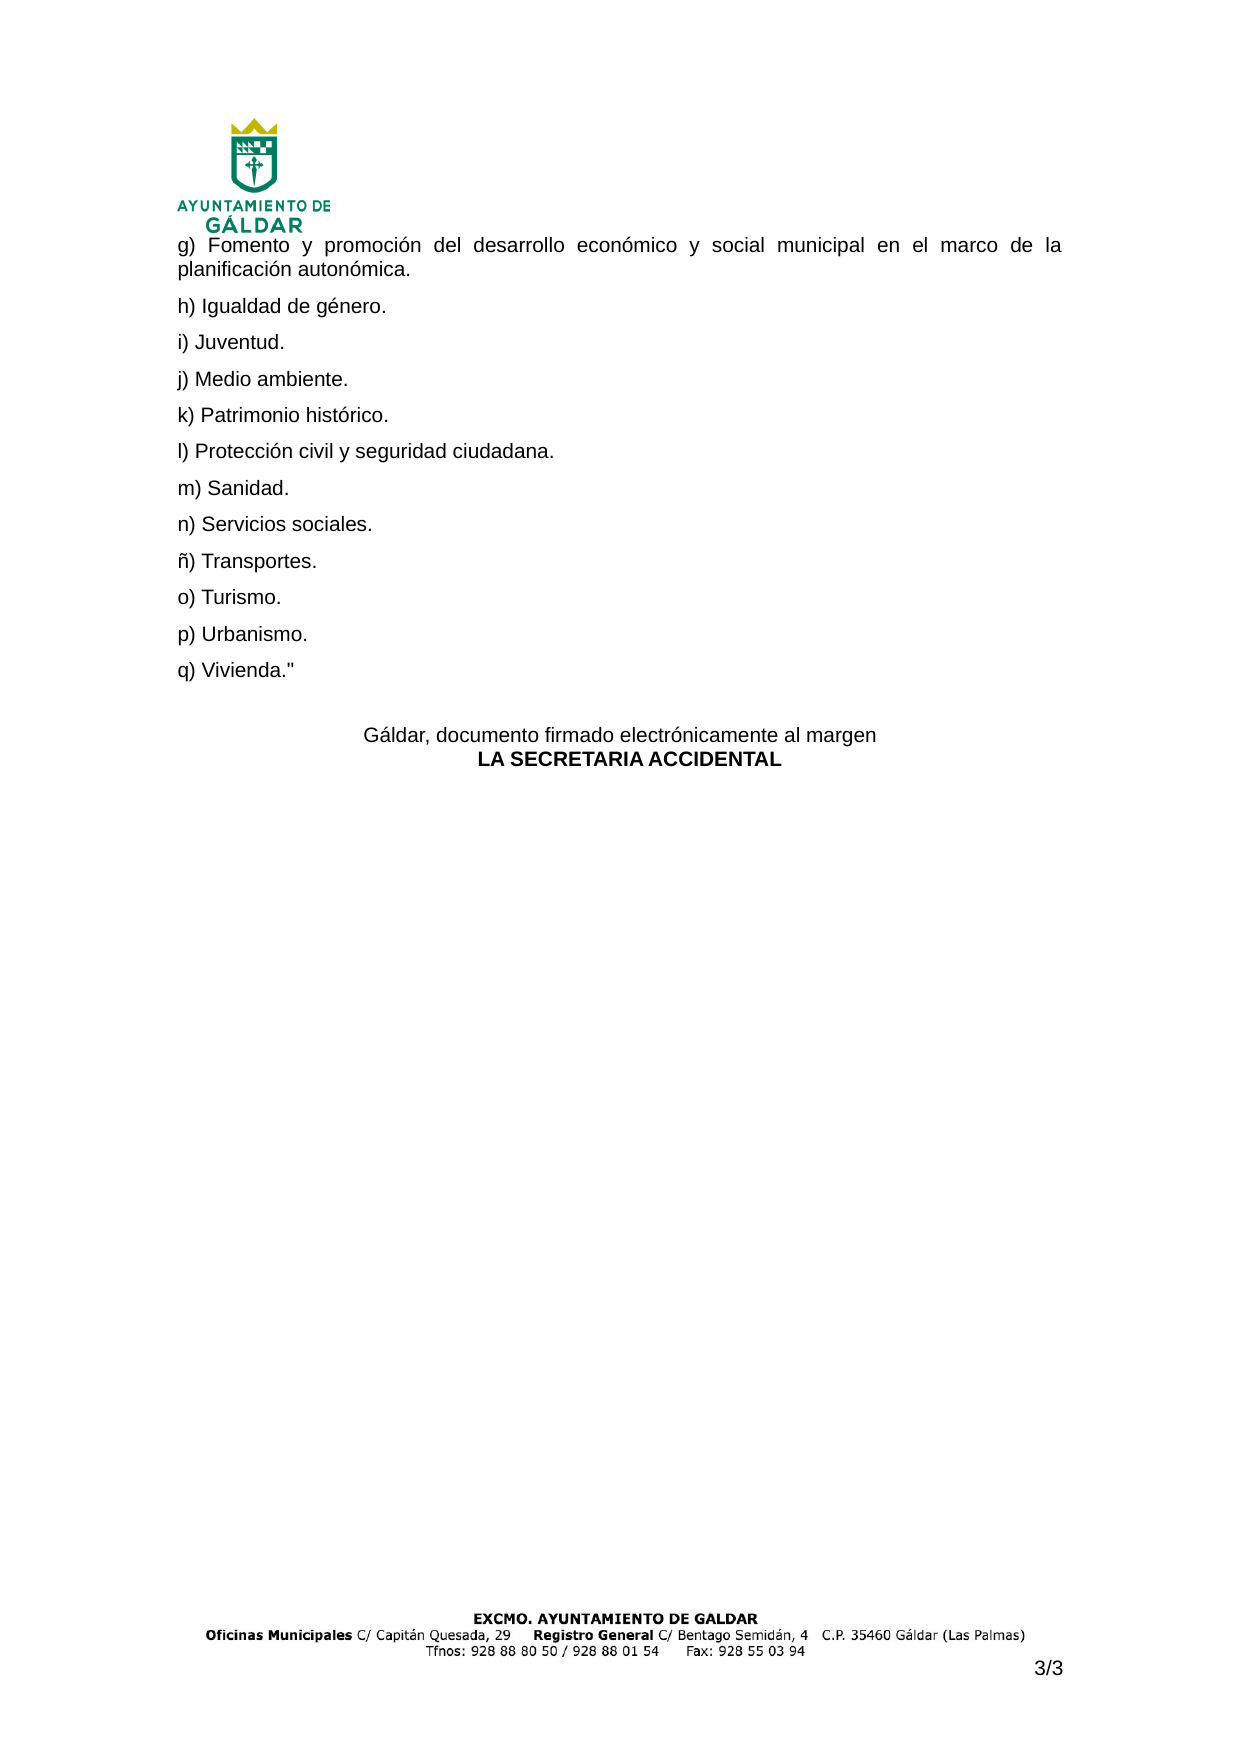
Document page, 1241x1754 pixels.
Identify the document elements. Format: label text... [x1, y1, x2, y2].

text i) Juventud. [177, 330, 1063, 354]
text k) Patrimonio histórico. [177, 403, 1063, 427]
text n) Servicios sociales. [177, 512, 1063, 536]
text h) Igualdad de género. [177, 293, 1063, 317]
text m) Sanidad. [177, 476, 1063, 500]
text LA SECRETARIA ACCIDENTAL [177, 747, 1063, 771]
text Gáldar, documento firmado electrónicamente al margen [177, 723, 1063, 747]
text o) Turismo. [177, 585, 1063, 609]
text p) Urbanismo. [177, 622, 1063, 646]
text l) Protección civil y seguridad ciudadana. [177, 439, 1063, 463]
text ñ) Transportes. [177, 549, 1063, 573]
text q) Vivienda." [177, 658, 1063, 682]
text g) Fomento y promoción del desarrollo económico y social municipal en el marco de la planificación autonómica. [177, 233, 1063, 281]
text j) Medio ambiente. [177, 366, 1063, 390]
